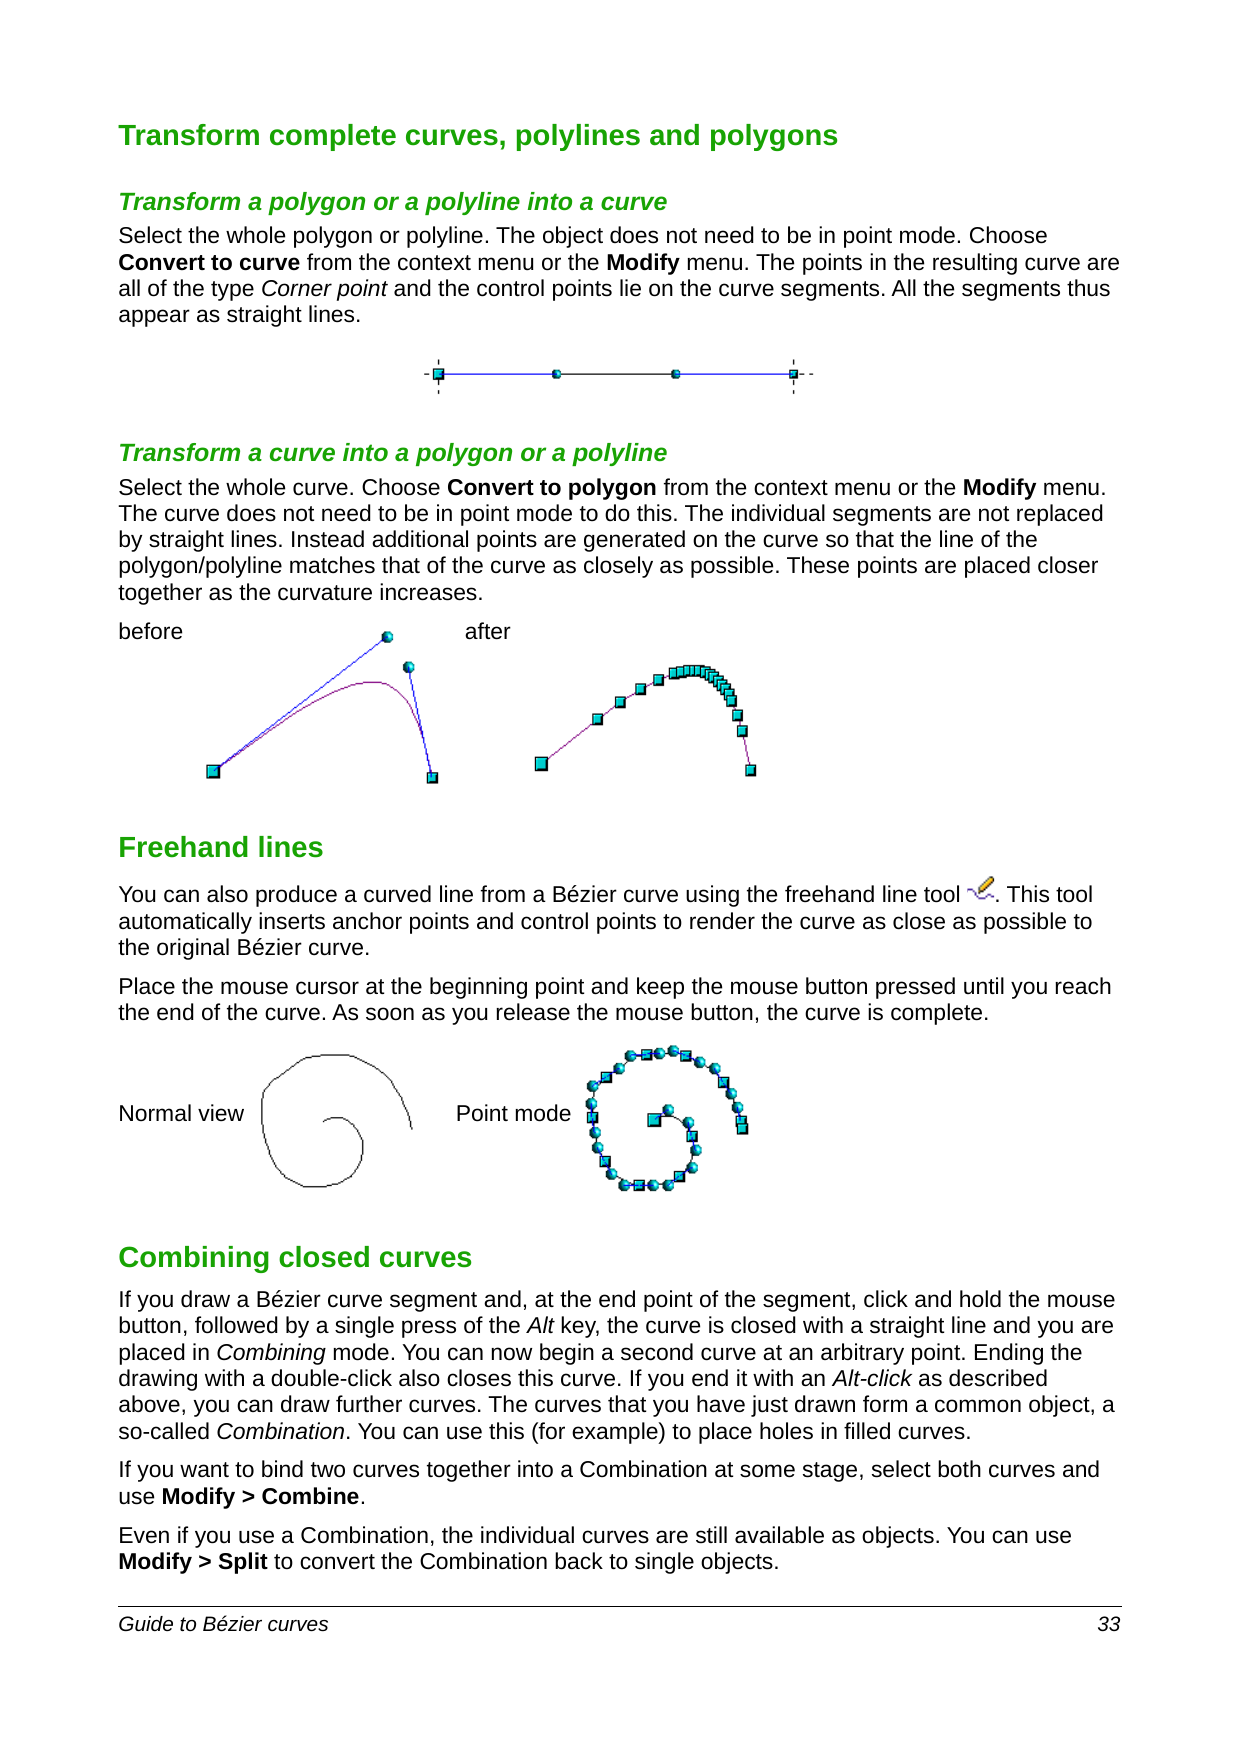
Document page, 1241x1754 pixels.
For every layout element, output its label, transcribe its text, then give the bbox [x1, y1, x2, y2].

text If you draw a Bézier curve segment and, at the end point of the segment, click and hold the mouse button, followed by a single press of the Alt key, the curve is closed with a straight line and you are placed in Combining mode. You can now begin a second curve at an arbitrary point. Ending the drawing with a double-click also closes this curve. If you end it with an Alt-click as described above, you can draw further curves. The curves that you have just drawn form a common object, a so-called Combination. You can use this (for example) to place holes in filled curves. [118, 1286, 1122, 1444]
picture [189, 619, 452, 795]
picture [413, 352, 827, 403]
picture [967, 875, 995, 903]
subtitle Freehand lines [118, 830, 1122, 863]
text If you want to bind two curves together into a Combination at some stage, select both curves and use Modify > Combine. [118, 1456, 1122, 1509]
text before after [118, 618, 1122, 794]
picture [577, 1038, 766, 1205]
text Select the whole polygon or polyline. The object does not need to be in point mode. Choose Convert to curve from the context menu or the Modify menu. The points in the resulting curve are all of the type Corner point and the control points lie on the curve segments. All the segments thus appear as straight lines. [118, 222, 1122, 328]
text You can also produce a curved line from a Bézier curve using the freehand line tool . This tool automatically inserts anchor points and control points to render the curve as close as possible to the original Bézier curve. [118, 876, 1122, 960]
subtitle Transform complete curves, polylines and polygons [118, 118, 1122, 152]
text Select the whole curve. Choose Convert to polygon from the context menu or the Modify menu. The curve does not need to be in point mode to do this. The individual segments are not replaced by straight lines. Instead additional points are generated on the curve so that the line of the polygon/polyline matches that of the curve as closely as possible. These points are placed closer together as the curvature increases. [118, 473, 1122, 605]
picture [250, 1042, 428, 1200]
text Place the mouse cursor at the beginning point and keep the mouse button pressed until you reach the end of the curve. As soon as you release the mouse button, the curve is complete. [118, 973, 1122, 1026]
subtitle Transform a polygon or a polyline into a curve [118, 187, 1122, 216]
subtitle Combining closed curves [118, 1240, 1122, 1273]
text Normal view Point mode [118, 1038, 577, 1204]
picture [523, 656, 767, 787]
subtitle Transform a curve into a polygon or a polyline [118, 438, 1122, 467]
text [766, 1038, 1122, 1204]
text Even if you use a Combination, the individual curves are still available as objects. You can use Modify > Split to convert the Combination back to single objects. [118, 1522, 1122, 1574]
